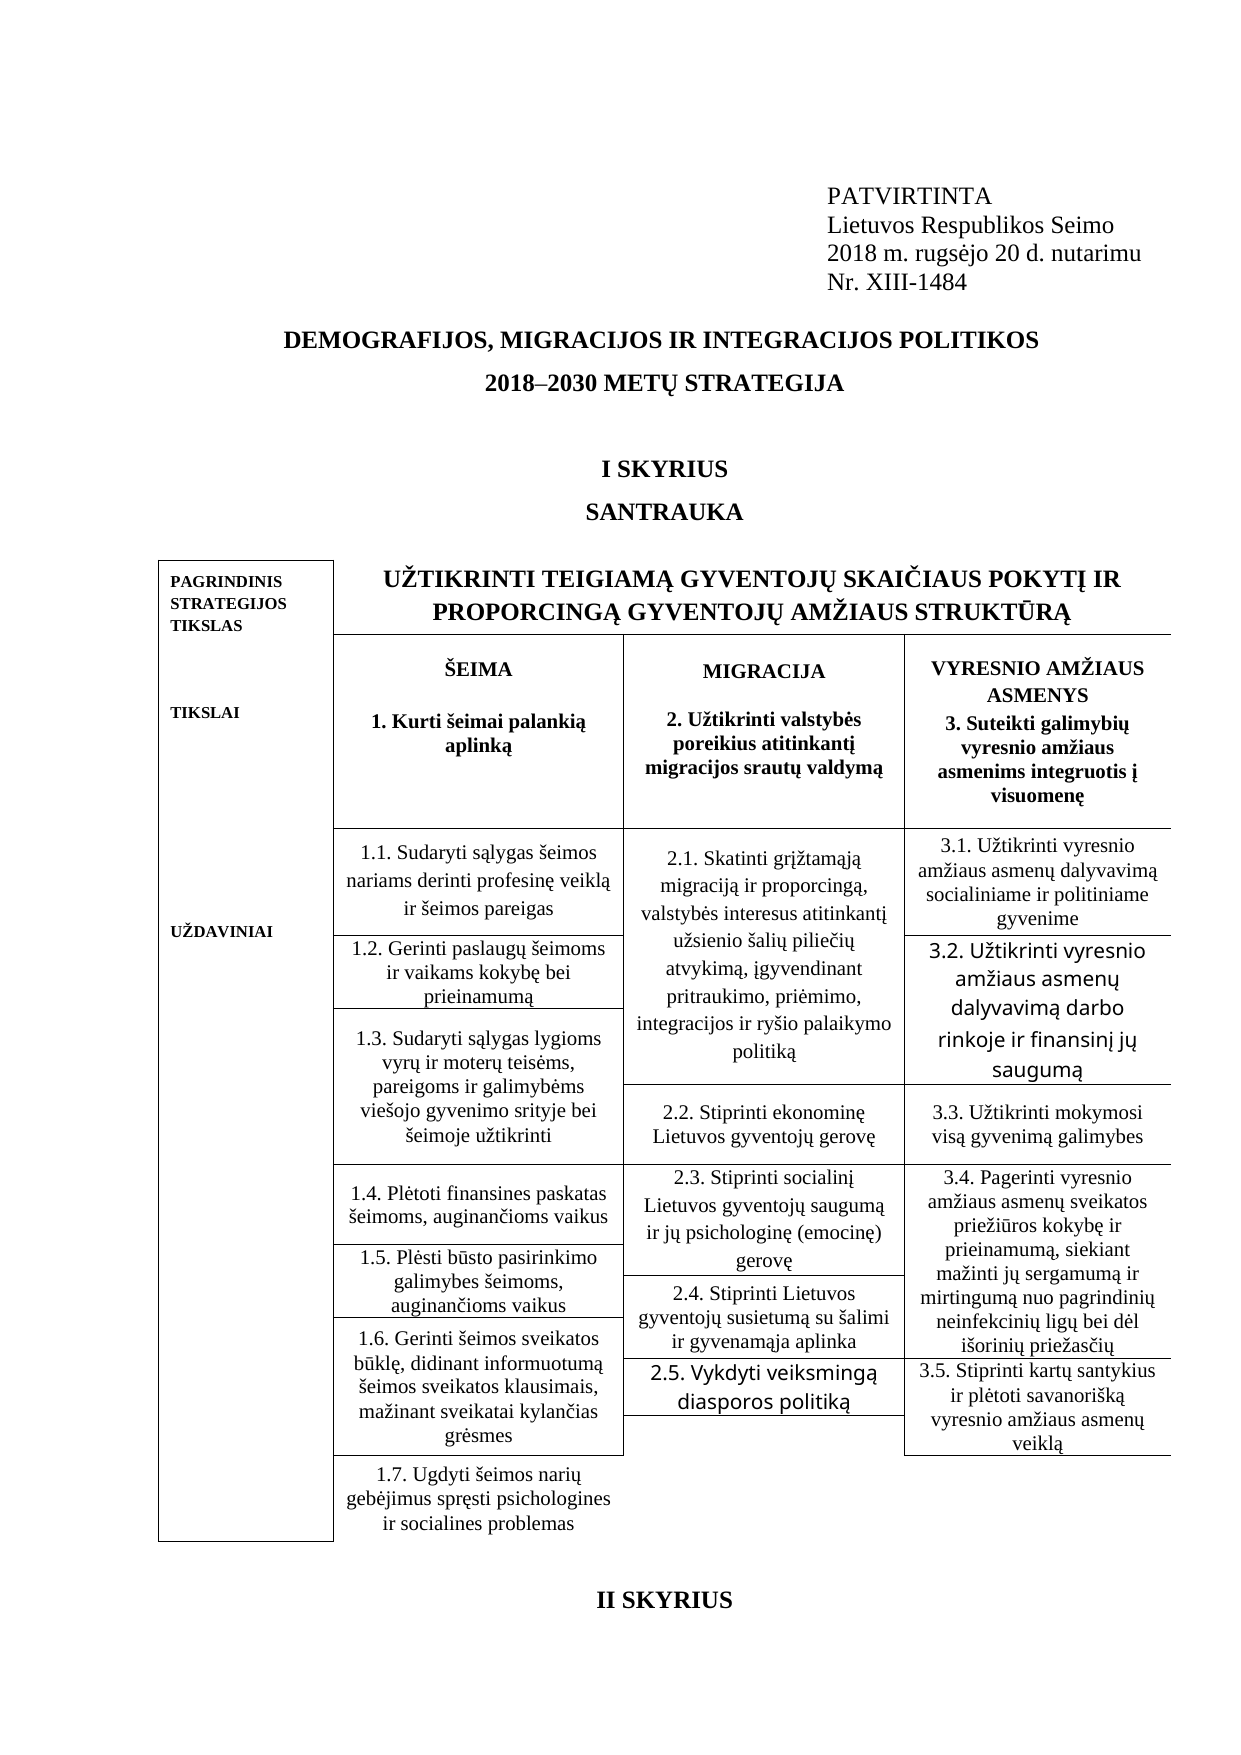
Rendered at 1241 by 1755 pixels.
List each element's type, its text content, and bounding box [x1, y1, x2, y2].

table_cell 2.4. Stiprinti Lietuvos gyventojų susietumą su šalimi ir gyvenamąja aplinka [624, 1276, 904, 1357]
text SANTRAUKA [177, 497, 1152, 526]
table_cell 2.2. Stiprinti ekonominę Lietuvos gyventojų gerovę [624, 1085, 904, 1164]
table_cell 1.1. Sudaryti sąlygas šeimos nariams derinti profesinę veiklą ir šeimos pareigas [334, 829, 623, 935]
table_cell 2.5. Vykdyti veiksmingą diasporos politiką [624, 1359, 904, 1415]
table_cell 1.6. Gerinti šeimos sveikatos būklę, didinant informuotumą šeimos sveikatos klausimais, mažinant sveikatai kylančias grėsmes [334, 1318, 623, 1455]
text 2018 m. rugsėjo 20 d. nutarimu [177, 238, 1152, 267]
table_cell 2.3. Stiprinti socialinį Lietuvos gyventojų saugumą ir jų psichologinę (emocinę) gerovę [624, 1165, 904, 1275]
table_cell 1.5. Plėsti būsto pasirinkimo galimybes šeimoms, auginančioms vaikus [334, 1245, 623, 1317]
table_cell 1.3. Sudaryti sąlygas lygioms vyrų ir moterų teisėms, pareigoms ir galimybėms viešojo gyvenimo srityje bei šeimoje užtikrinti [334, 1009, 623, 1164]
table_cell 2.1. Skatinti grįžtamąją migraciją ir proporcingą, valstybės interesus atitinkantį užsienio šalių piliečių atvykimą, įgyvendinant pritraukimo, priėmimo, integracijos ir ryšio palaikymo politiką [624, 829, 904, 1084]
table_cell [624, 1455, 904, 1541]
table_cell 3.1. Užtikrinti vyresnio amžiaus asmenų dalyvavimą socialiniame ir politiniame gyvenime [905, 829, 1171, 935]
table_cell MIGRACIJA 2. Užtikrinti valstybės poreikius atitinkantį migracijos srautų valdymą [624, 635, 904, 827]
table_header UŽTIKRINTI TEIGIAMĄ GYVENTOJŲ SKAIČIAUS POKYTĮ IR PROPORCINGĄ GYVENTOJŲ AMŽIAUS STRUKTŪRĄ [334, 560, 1171, 634]
table_cell 3.4. Pagerinti vyresnio amžiaus asmenų sveikatos priežiūros kokybę ir prieinamumą, siekiant mažinti jų sergamumą ir mirtingumą nuo pagrindinių neinfekcinių ligų bei dėl išorinių priežasčių [905, 1165, 1171, 1357]
text Nr. XIII-1484 [177, 267, 1152, 296]
table_cell ŠEIMA 1. Kurti šeimai palankią aplinką [334, 635, 623, 827]
table_cell [904, 1456, 1171, 1541]
text I SKYRIUS [177, 454, 1152, 483]
table_cell VYRESNIO AMŽIAUS ASMENYS 3. Suteikti galimybių vyresnio amžiaus asmenims integruotis į visuomenę [905, 635, 1171, 827]
text II SKYRIUS [177, 1585, 1152, 1614]
table_cell 3.5. Stiprinti kartų santykius ir plėtoti savanorišką vyresnio amžiaus asmenų veiklą [905, 1359, 1171, 1455]
text 2018–2030 METŲ STRATEGIJA [177, 368, 1152, 397]
text PATVIRTINTA [177, 181, 1152, 210]
table_cell 3.3. Užtikrinti mokymosi visą gyvenimą galimybes [905, 1085, 1171, 1164]
text DEMOGRAFIJOS, MIGRACIJOS IR INTEGRACIJOS POLITIKOS [177, 325, 1152, 353]
text Lietuvos Respublikos Seimo [177, 210, 1152, 238]
table_cell 1.2. Gerinti paslaugų šeimoms ir vaikams kokybę bei prieinamumą [334, 936, 623, 1008]
table_cell 3.2. Užtikrinti vyresnio amžiaus asmenų dalyvavimą darbo rinkoje ir finansinį jų saugumą [905, 936, 1171, 1084]
table_cell [624, 1416, 904, 1455]
table_header PAGRINDINIS STRATEGIJOS TIKSLAS TIKSLAI UŽDAVINIAI [159, 561, 333, 1541]
table_cell 1.7. Ugdyti šeimos narių gebėjimus spręsti psichologines ir socialines problemas [334, 1456, 623, 1541]
table_cell 1.4. Plėtoti finansines paskatas šeimoms, auginančioms vaikus [334, 1165, 623, 1244]
